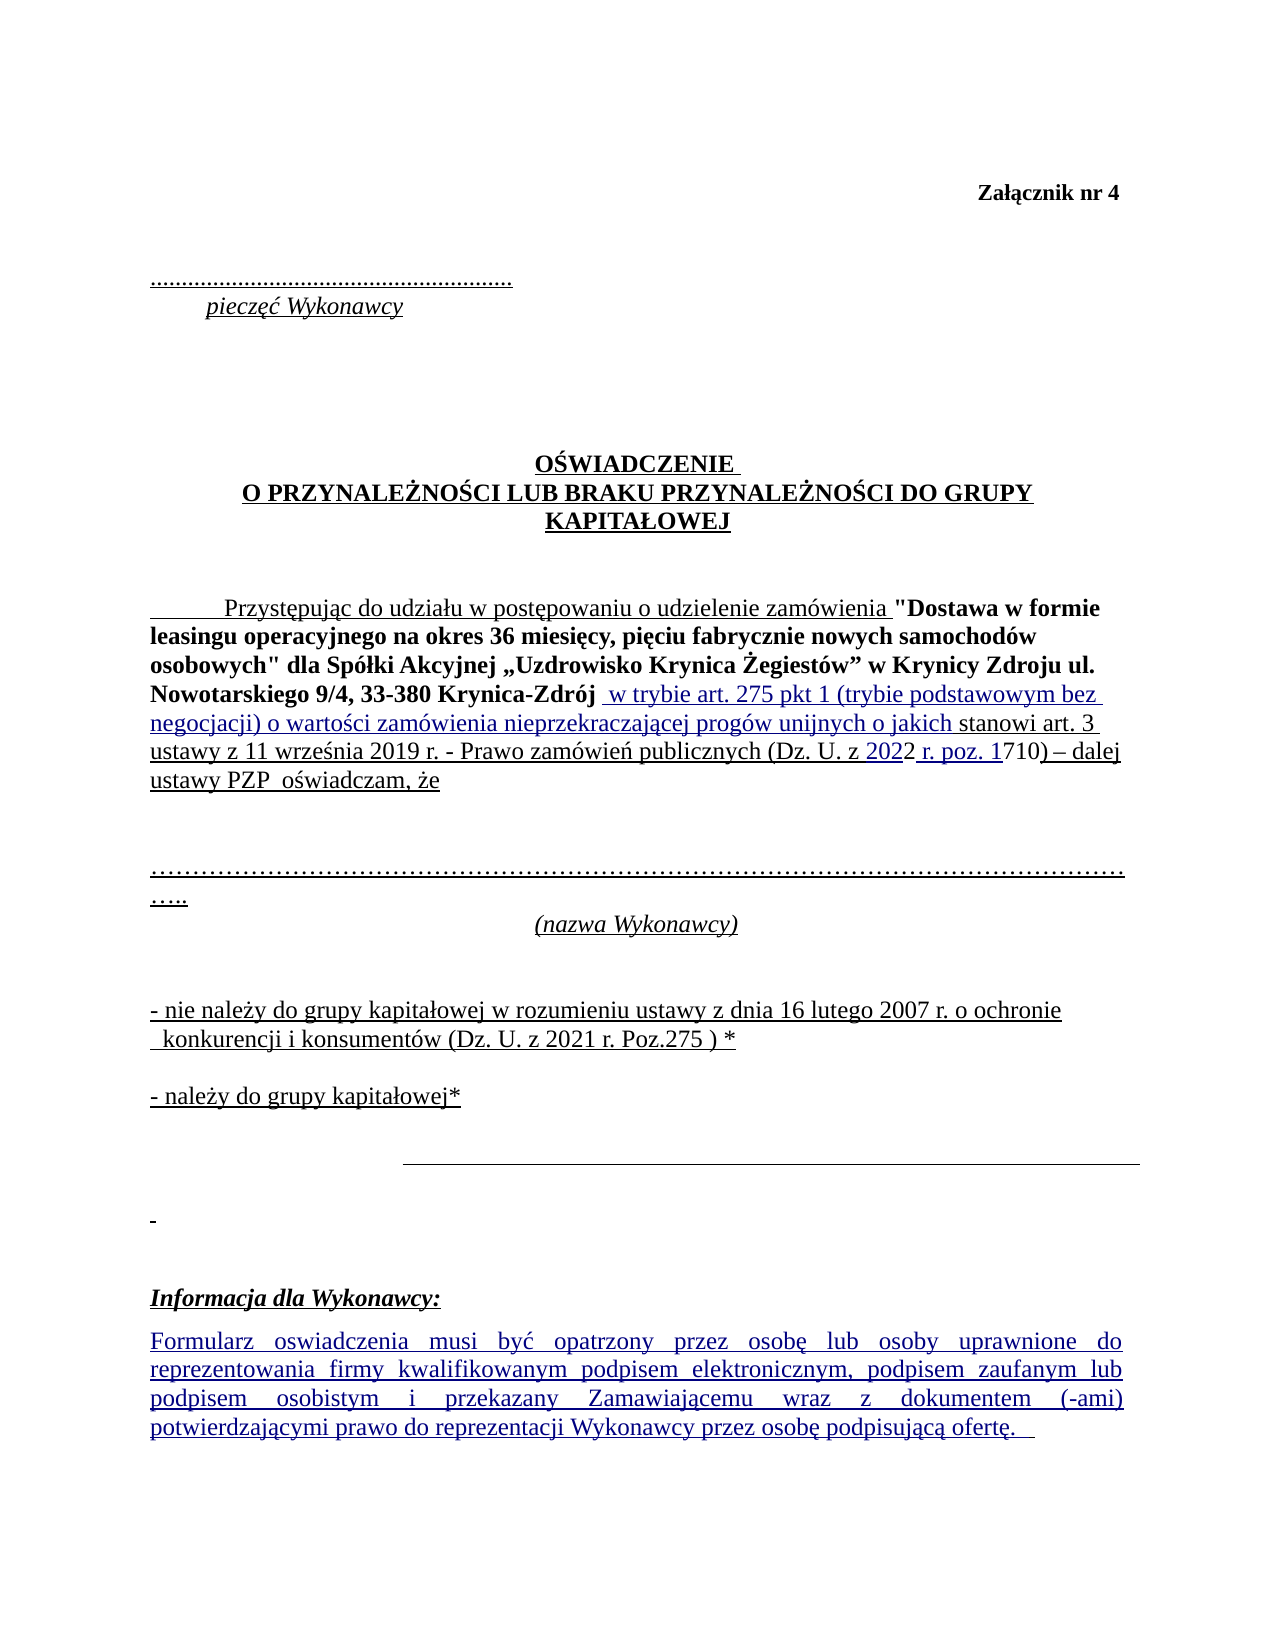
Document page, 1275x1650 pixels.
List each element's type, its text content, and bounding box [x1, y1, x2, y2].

text reprezentowania firmy kwalifikowanym podpisem elektronicznym, podpisem zaufanym lub [150, 1352, 1123, 1379]
text - należy do grupy kapitałowej* [150, 1081, 1125, 1110]
text konkurencji i konsumentów (Dz. U. z 2021 r. Poz.275 ) * [150, 1024, 1125, 1053]
text .......................................................... [150, 262, 1125, 291]
text Informacja dla Wykonawcy: [150, 1283, 1123, 1311]
text - nie należy do grupy kapitałowej w rozumieniu ustawy z dnia 16 lutego 2007 r. o ochronie [150, 995, 1125, 1024]
subtitle Załącznik nr 4 [150, 179, 1120, 206]
text podpisem osobistym i przekazany Zamawiającemu wraz z dokumentem (-ami) [150, 1381, 1123, 1408]
text (nazwa Wykonawcy) [150, 909, 1125, 938]
text pieczęć Wykonawcy [206, 291, 1125, 319]
text ….. [150, 878, 1125, 909]
text Przystępując do udziału w postępowaniu o udzielenie zamówienia "Dostawa w formie leasingu operacyjnego na okres 36 miesięcy, pięciu fabrycznie nowych samochodów osobowych" dla Spółki Akcyjnej „Uzdrowisko Krynica Żegiestów” w Krynicy Zdroju ul. Nowotarskiego 9/4, 33-380 Krynica-Zdrój w trybie art. 275 pkt 1 (trybie podstawowym bez negocjacji) o wartości zamówienia nieprzekraczającej progów unijnych o jakich stanowi art. 3 ustawy z 11 września 2019 r. - Prawo zamówień publicznych (Dz. U. z 2022 r. poz. 1710) – dalej ustawy PZP oświadczam, że [150, 593, 1125, 794]
text potwierdzającymi prawo do reprezentacji Wykonawcy przez osobę podpisującą ofertę. [150, 1410, 1123, 1441]
text ……………………………………………………………………………………………………… [150, 851, 1125, 876]
text Formularz oswiadczenia musi być opatrzony przez osobę lub osoby uprawnione do [150, 1326, 1123, 1351]
text OŚWIADCZENIE O PRZYNALEŻNOŚCI LUB BRAKU PRZYNALEŻNOŚCI DO GRUPY KAPITAŁOWEJ [150, 449, 1125, 535]
